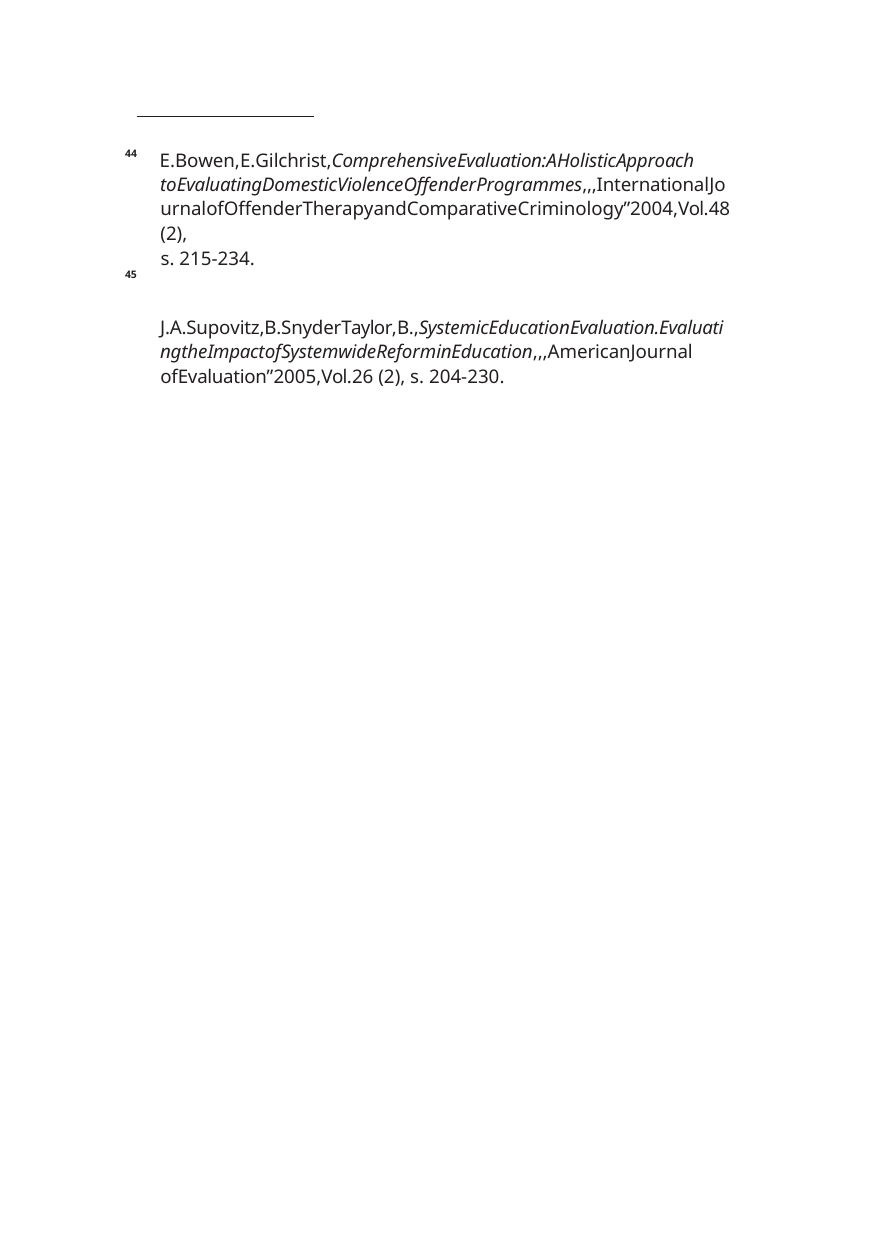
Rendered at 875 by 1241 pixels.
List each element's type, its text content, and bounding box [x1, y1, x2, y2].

text 45 J.A.Supovitz,B.SnyderTaylor,B.,SystemicEducationEvaluation.EvaluatingtheImpactofSystemwideReforminEducation,,,AmericanJournal [125, 270, 730, 364]
text s. 215-234. [160, 246, 772, 270]
text toEvaluatingDomesticViolenceOffenderProgrammes,,,InternationalJournalofOffenderTherapyandComparativeCriminology”2004,Vol.48 (2), [160, 172, 731, 246]
text ofEvaluation”2005,Vol.26 (2), s. 204-230. [160, 364, 772, 389]
text 44 E.Bowen,E.Gilchrist,ComprehensiveEvaluation:AHolisticApproach [125, 147, 772, 172]
